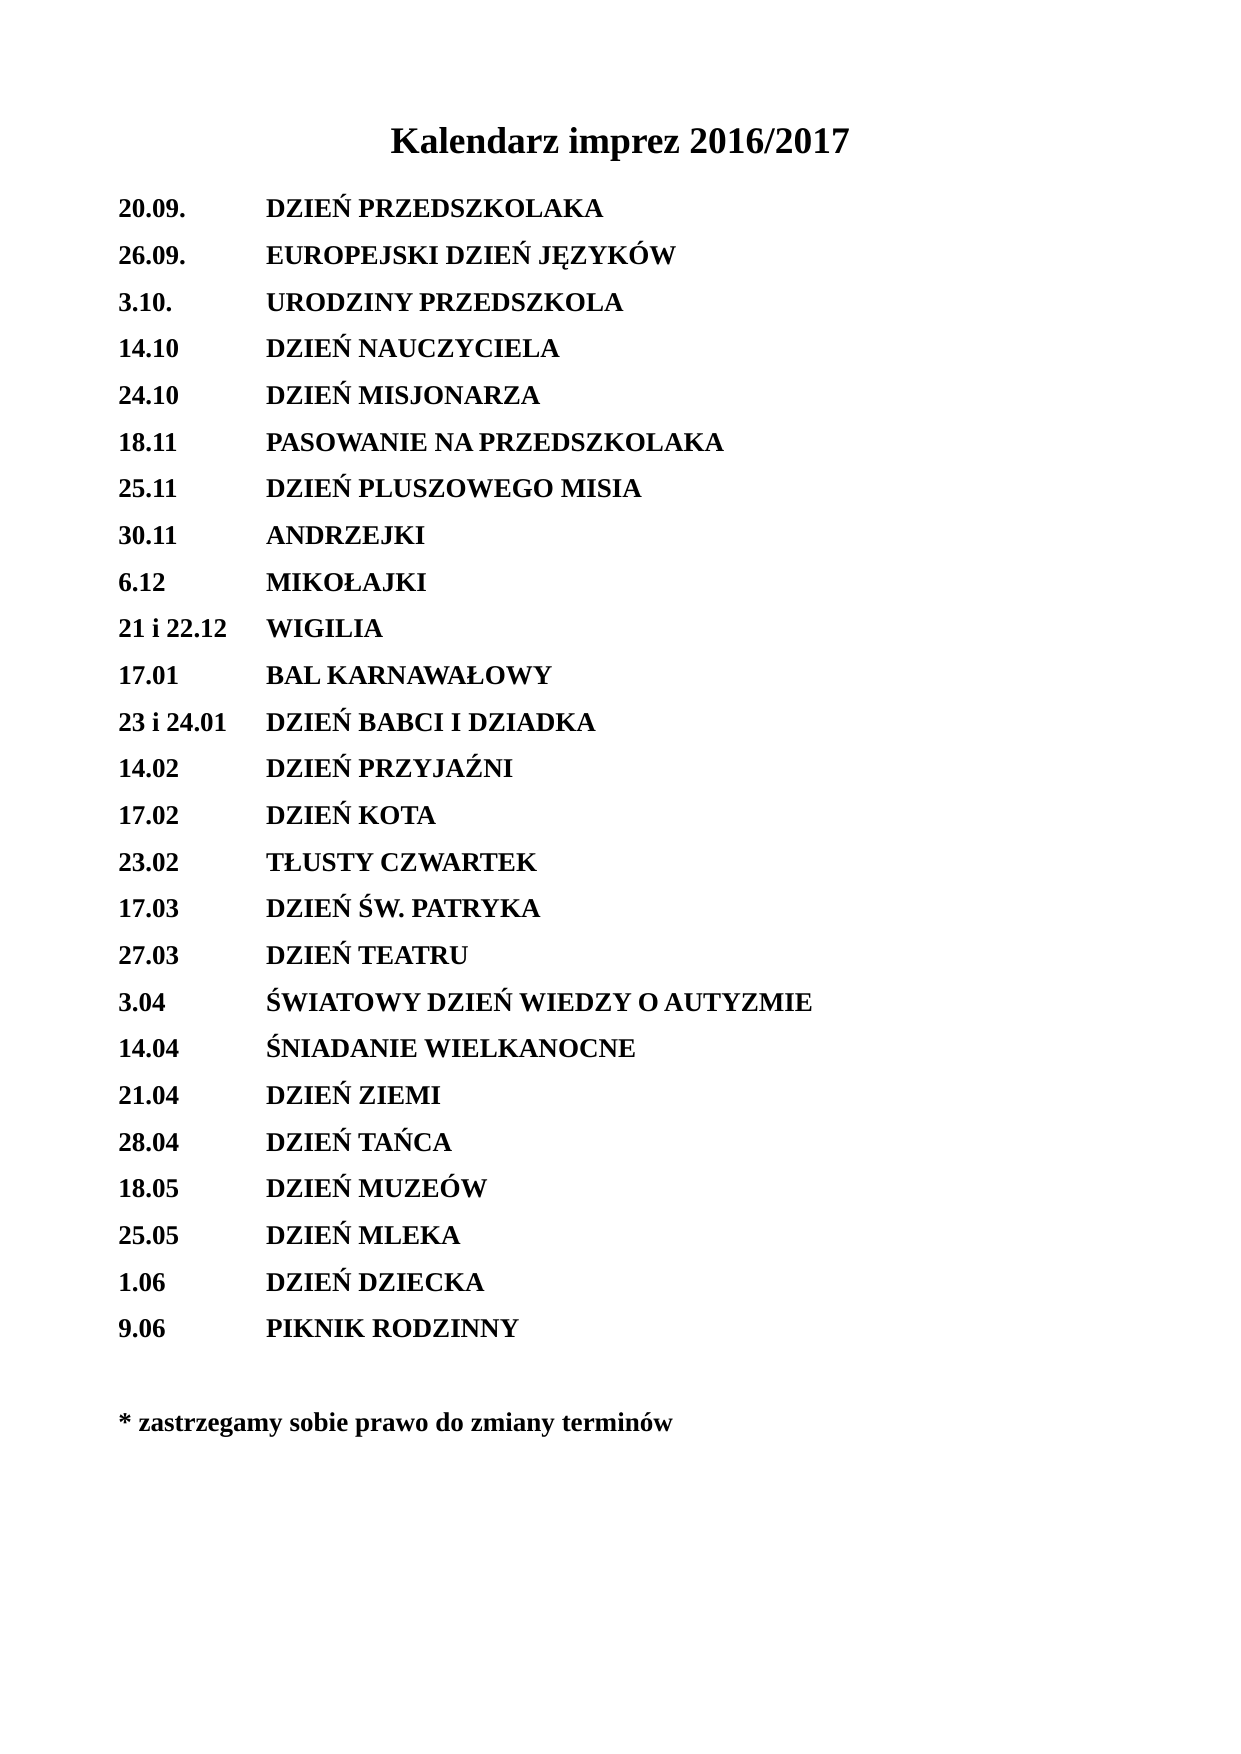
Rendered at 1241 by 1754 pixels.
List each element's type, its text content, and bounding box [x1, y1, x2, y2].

text Kalendarz imprez 2016/2017 [118, 118, 1122, 161]
text 30.11 ANDRZEJKI [118, 519, 1122, 550]
text 23.02 TŁUSTY CZWARTEK [118, 846, 1122, 877]
text 3.04 ŚWIATOWY DZIEŃ WIEDZY O AUTYZMIE [118, 986, 1122, 1017]
text 1.06 DZIEŃ DZIECKA [118, 1266, 1122, 1297]
text * zastrzegamy sobie prawo do zmiany terminów [118, 1406, 1122, 1437]
text 27.03 DZIEŃ TEATRU [118, 939, 1122, 970]
text 14.02 DZIEŃ PRZYJAŹNI [118, 752, 1122, 783]
text 18.05 DZIEŃ MUZEÓW [118, 1172, 1122, 1203]
text 25.05 DZIEŃ MLEKA [118, 1219, 1122, 1250]
text 24.10 DZIEŃ MISJONARZA [118, 379, 1122, 410]
text 18.11 PASOWANIE NA PRZEDSZKOLAKA [118, 426, 1122, 457]
text 23 i 24.01 DZIEŃ BABCI I DZIADKA [118, 706, 1122, 737]
text 28.04 DZIEŃ TAŃCA [118, 1126, 1122, 1157]
text 3.10. URODZINY PRZEDSZKOLA [118, 286, 1122, 317]
text 17.02 DZIEŃ KOTA [118, 799, 1122, 830]
text 17.01 BAL KARNAWAŁOWY [118, 659, 1122, 690]
text 26.09. EUROPEJSKI DZIEŃ JĘZYKÓW [118, 239, 1122, 270]
text 25.11 DZIEŃ PLUSZOWEGO MISIA [118, 472, 1122, 503]
text 21.04 DZIEŃ ZIEMI [118, 1079, 1122, 1110]
text 20.09. DZIEŃ PRZEDSZKOLAKA [118, 192, 1122, 223]
text 14.04 ŚNIADANIE WIELKANOCNE [118, 1032, 1122, 1063]
text 14.10 DZIEŃ NAUCZYCIELA [118, 332, 1122, 363]
text 21 i 22.12 WIGILIA [118, 612, 1122, 643]
text 17.03 DZIEŃ ŚW. PATRYKA [118, 892, 1122, 923]
text 6.12 MIKOŁAJKI [118, 566, 1122, 597]
text 9.06 PIKNIK RODZINNY [118, 1312, 1122, 1343]
